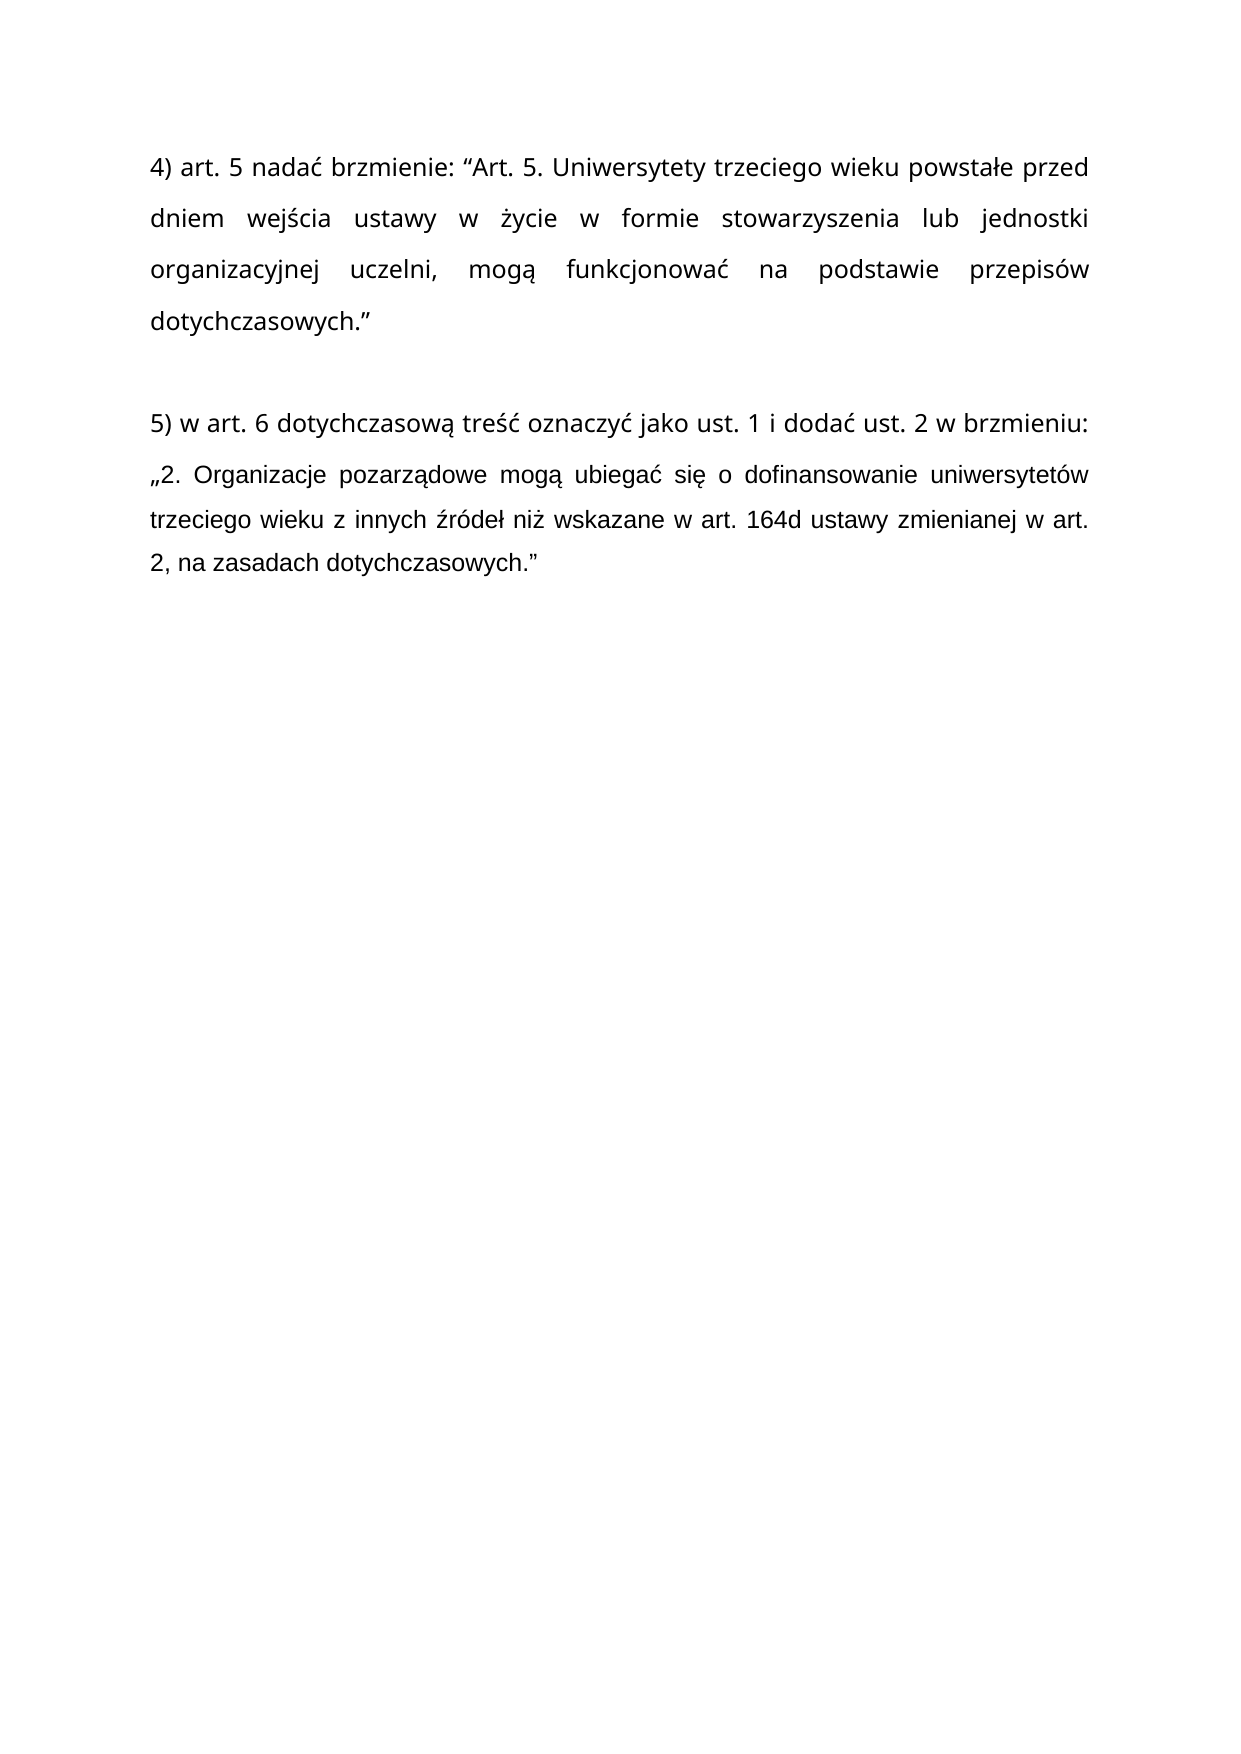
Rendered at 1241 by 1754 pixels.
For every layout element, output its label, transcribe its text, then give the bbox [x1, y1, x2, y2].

text 5) w art. 6 dotychczasową treść oznaczyć jako ust. 1 i dodać ust. 2 w brzmieniu: „2. Organizacje pozarządowe mogą ubiegać się o dofinansowanie uniwersytetów trzeciego wieku z innych źródeł niż wskazane w art. 164d ustawy zmienianej w art. 2, na zasadach dotychczasowych.” [150, 405, 1090, 577]
text 4) art. 5 nadać brzmienie: “Art. 5. Uniwersytety trzeciego wieku powstałe przed dniem wejścia ustawy w życie w formie stowarzyszenia lub jednostki organizacyjnej uczelni, mogą funkcjonować na podstawie przepisów dotychczasowych.” [150, 150, 1090, 337]
